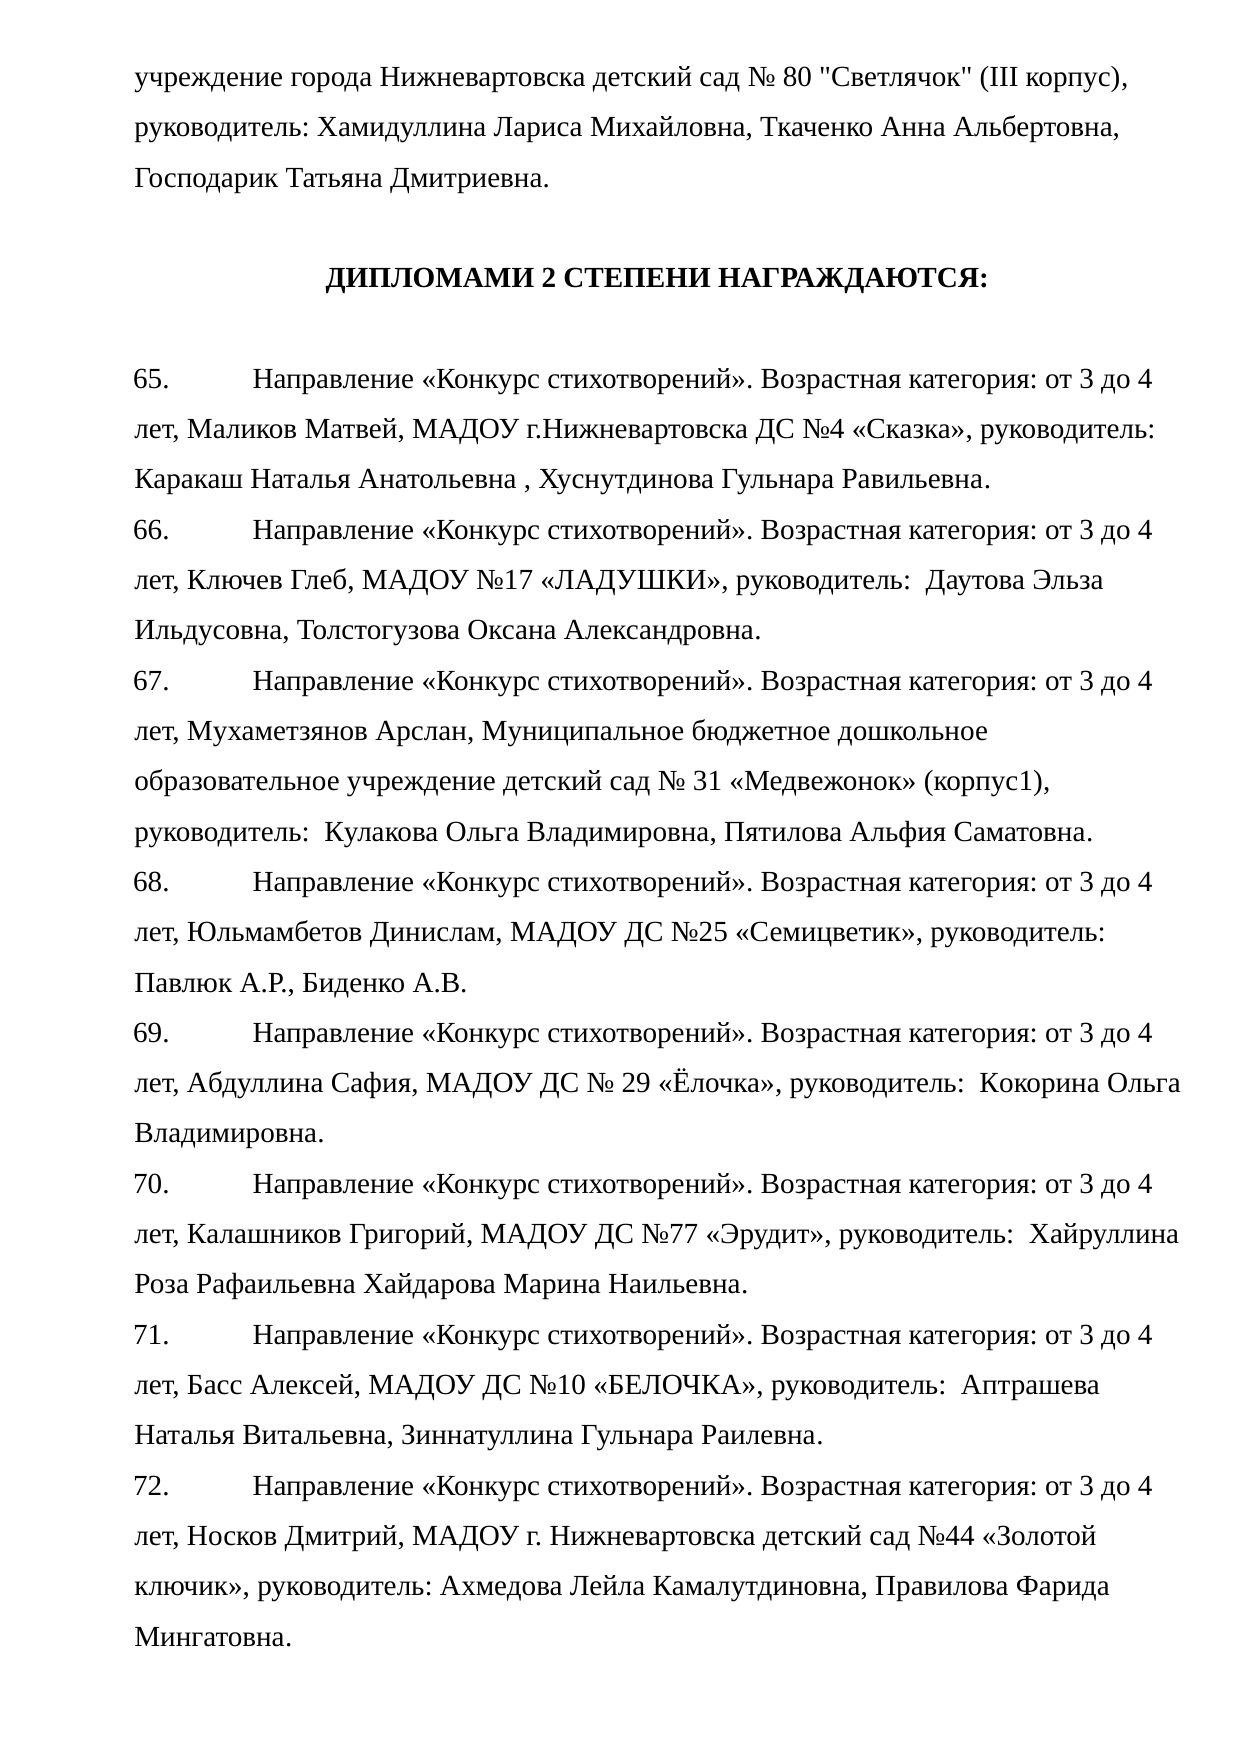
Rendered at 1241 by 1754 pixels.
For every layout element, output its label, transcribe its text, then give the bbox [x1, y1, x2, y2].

list ДИПЛОМАМИ 2 СТЕПЕНИ НАГРАЖДАЮТСЯ: [133, 260, 1181, 294]
list Направление «Конкурс стихотворений». Возрастная категория: от 3 до 4 лет, Абдуллина Сафия, МАДОУ ДС № 29 «Ёлочка», руководитель: Кокорина Ольга Владимировна. [133, 1015, 1181, 1149]
list Направление «Конкурс стихотворений». Возрастная категория: от 3 до 4 лет, Маликов Матвей, МАДОУ г.Нижневартовска ДС №4 «Сказка», руководитель: Каракаш Наталья Анатольевна , Хуснутдинова Гульнара Равильевна. [133, 361, 1181, 495]
list Направление «Конкурс стихотворений». Возрастная категория: от 3 до 4 лет, Юльмамбетов Динислам, МАДОУ ДС №25 «Семицветик», руководитель: Павлюк А.Р., Биденко А.В. [133, 864, 1181, 998]
list Направление «Конкурс стихотворений». Возрастная категория: от 3 до 4 лет, Калашников Григорий, МАДОУ ДС №77 «Эрудит», руководитель: Хайруллина Роза Рафаильевна Хайдарова Марина Наильевна. [133, 1166, 1181, 1300]
list Направление «Конкурс стихотворений». Возрастная категория: от 3 до 4 лет, Носков Дмитрий, МАДОУ г. Нижневартовска детский сад №44 «Золотой ключик», руководитель: Ахмедова Лейла Камалутдиновна, Правилова Фарида Мингатовна. [133, 1468, 1181, 1652]
list Направление «Конкурс стихотворений». Возрастная категория: от 3 до 4 лет, Басс Алексей, МАДОУ ДС №10 «БЕЛОЧКА», руководитель: Аптрашева Наталья Витальевна, Зиннатуллина Гульнара Раилевна. [133, 1317, 1181, 1451]
list Направление «Конкурс стихотворений». Возрастная категория: от 3 до 4 лет, Мухаметзянов Арслан, Муниципальное бюджетное дошкольное образовательное учреждение детский сад № 31 «Медвежонок» (корпус1), руководитель: Кулакова Ольга Владимировна, Пятилова Альфия Саматовна. [133, 663, 1181, 847]
list Направление «Конкурс стихотворений». Возрастная категория: от 3 до 4 лет, Ключев Глеб, МАДОУ №17 «ЛАДУШКИ», руководитель: Даутова Эльза Ильдусовна, Толстогузова Оксана Александровна. [133, 512, 1181, 646]
list учреждение города Нижневартовска детский сад № 80 "Светлячок" (III корпус), руководитель: Хамидуллина Лариса Михайловна, Ткаченко Анна Альбертовна, Господарик Татьяна Дмитриевна. [133, 59, 1181, 193]
